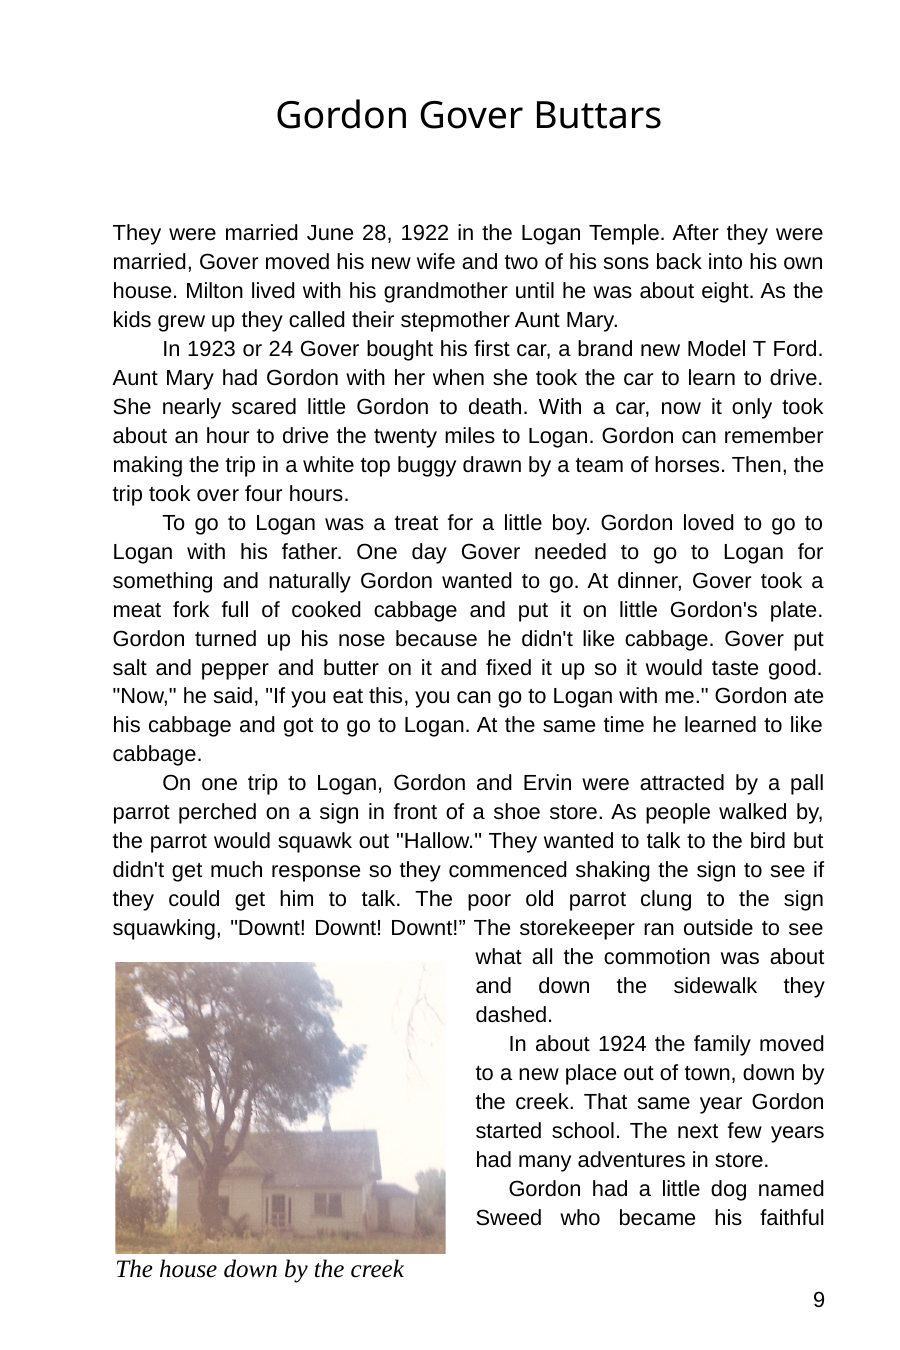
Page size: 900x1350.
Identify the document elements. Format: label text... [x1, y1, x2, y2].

picture [115, 962, 446, 1254]
text Gordon had a little dog named Sweed who became his faithful [446, 1176, 825, 1230]
text In about 1924 the family moved to a new place out of town, down by the creek. That same year Gordon started school. The next few years had many adventures in store. [446, 1031, 825, 1172]
text The house down by the creek [115, 1254, 445, 1283]
text They were married June 28, 1922 in the Logan Temple. After they were married, Gover moved his new wife and two of his sons back into his own house. Milton lived with his grandmother until he was about eight. As the kids grew up they called their stepmother Aunt Mary. [112, 220, 825, 332]
text In 1923 or 24 Gover bought his first car, a brand new Model T Ford. Aunt Mary had Gordon with her when she took the car to learn to drive. She nearly scared little Gordon to death. With a car, now it only took about an hour to drive the twenty miles to Logan. Gordon can remember making the trip in a white top buggy drawn by a team of horses. Then, the trip took over four hours. [112, 336, 825, 506]
text On one trip to Logan, Gordon and Ervin were attracted by a pall parrot perched on a sign in front of a shoe store. As people walked by, the parrot would squawk out "Hallow." They wanted to talk to the bird but didn't get much response so they commenced shaking the sign to see if they could get him to talk. The poor old parrot clung to the sign squawking, "Downt! Downt! Downt!” The storekeeper ran outside to see what all the commotion was about and down the sidewalk they dashed. [112, 770, 825, 1027]
text To go to Logan was a treat for a little boy. Gordon loved to go to Logan with his father. One day Gover needed to go to Logan for something and naturally Gordon wanted to go. At dinner, Gover took a meat fork full of cooked cabbage and put it on little Gordon's plate. Gordon turned up his nose because he didn't like cabbage. Gover put salt and pepper and butter on it and fixed it up so it would taste good. "Now," he said, "If you eat this, you can go to Logan with me." Gordon ate his cabbage and got to go to Logan. At the same time he learned to like cabbage. [112, 510, 825, 767]
